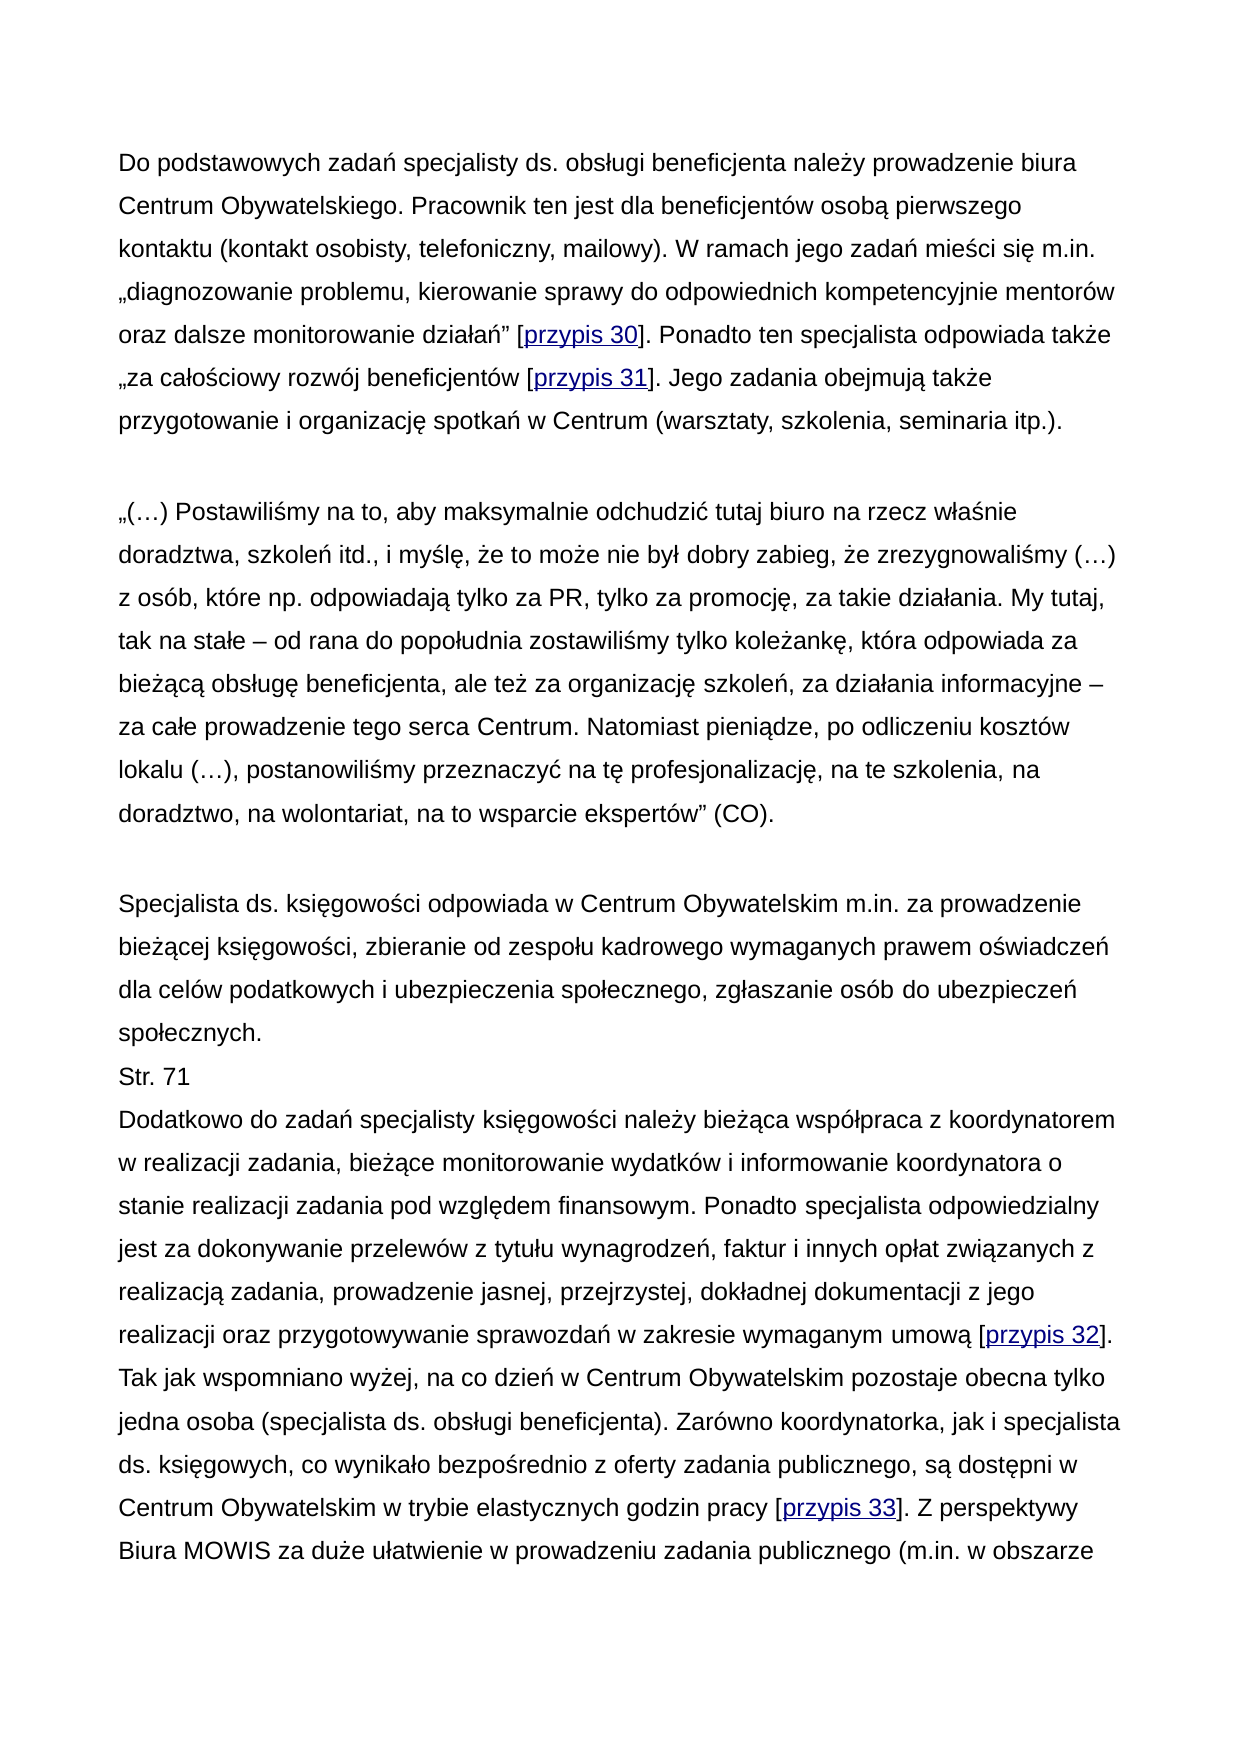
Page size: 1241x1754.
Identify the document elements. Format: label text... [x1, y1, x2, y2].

text Str. 71 [118, 1062, 1122, 1090]
text Dodatkowo do zadań specjalisty księgowości należy bieżąca współpraca z koordynatorem w realizacji zadania, bieżące monitorowanie wydatków i informowanie koordynatora o stanie realizacji zadania pod względem finansowym. Ponadto specjalista odpowiedzialny jest za dokonywanie przelewów z tytułu wynagrodzeń, faktur i innych opłat związanych z realizacją zadania, prowadzenie jasnej, przejrzystej, dokładnej dokumentacji z jego realizacji oraz przygotowywanie sprawozdań w zakresie wymaganym umową [przypis 32]. [118, 1105, 1122, 1349]
text Tak jak wspomniano wyżej, na co dzień w Centrum Obywatelskim pozostaje obecna tylko jedna osoba (specjalista ds. obsługi beneficjenta). Zarówno koordynatorka, jak i specjalista ds. księgowych, co wynikało bezpośrednio z oferty zadania publicznego, są dostępni w Centrum Obywatelskim w trybie elastycznych godzin pracy [przypis 33]. Z perspektywy Biura MOWIS za duże ułatwienie w prowadzeniu zadania publicznego (m.in. w obszarze [118, 1363, 1122, 1565]
text Do podstawowych zadań specjalisty ds. obsługi beneficjenta należy prowadzenie biura Centrum Obywatelskiego. Pracownik ten jest dla beneficjentów osobą pierwszego kontaktu (kontakt osobisty, telefoniczny, mailowy). W ramach jego zadań mieści się m.in. „diagnozowanie problemu, kierowanie sprawy do odpowiednich kompetencyjnie mentorów oraz dalsze monitorowanie działań” [przypis 30]. Ponadto ten specjalista odpowiada także „za całościowy rozwój beneficjentów [przypis 31]. Jego zadania obejmują także przygotowanie i organizację spotkań w Centrum (warsztaty, szkolenia, seminaria itp.). [118, 148, 1122, 435]
text Specjalista ds. księgowości odpowiada w Centrum Obywatelskim m.in. za prowadzenie bieżącej księgowości, zbieranie od zespołu kadrowego wymaganych prawem oświadczeń dla celów podatkowych i ubezpieczenia społecznego, zgłaszanie osób do ubezpieczeń społecznych. [118, 889, 1122, 1047]
text „(…) Postawiliśmy na to, aby maksymalnie odchudzić tutaj biuro na rzecz właśnie doradztwa, szkoleń itd., i myślę, że to może nie był dobry zabieg, że zrezygnowaliśmy (…) z osób, które np. odpowiadają tylko za PR, tylko za promocję, za takie działania. My tutaj, tak na stałe – od rana do popołudnia zostawiliśmy tylko koleżankę, która odpowiada za bieżącą obsługę beneficjenta, ale też za organizację szkoleń, za działania informacyjne – za całe prowadzenie tego serca Centrum. Natomiast pieniądze, po odliczeniu kosztów lokalu (…), postanowiliśmy przeznaczyć na tę profesjonalizację, na te szkolenia, na doradztwo, na wolontariat, na to wsparcie ekspertów” (CO). [118, 497, 1122, 827]
